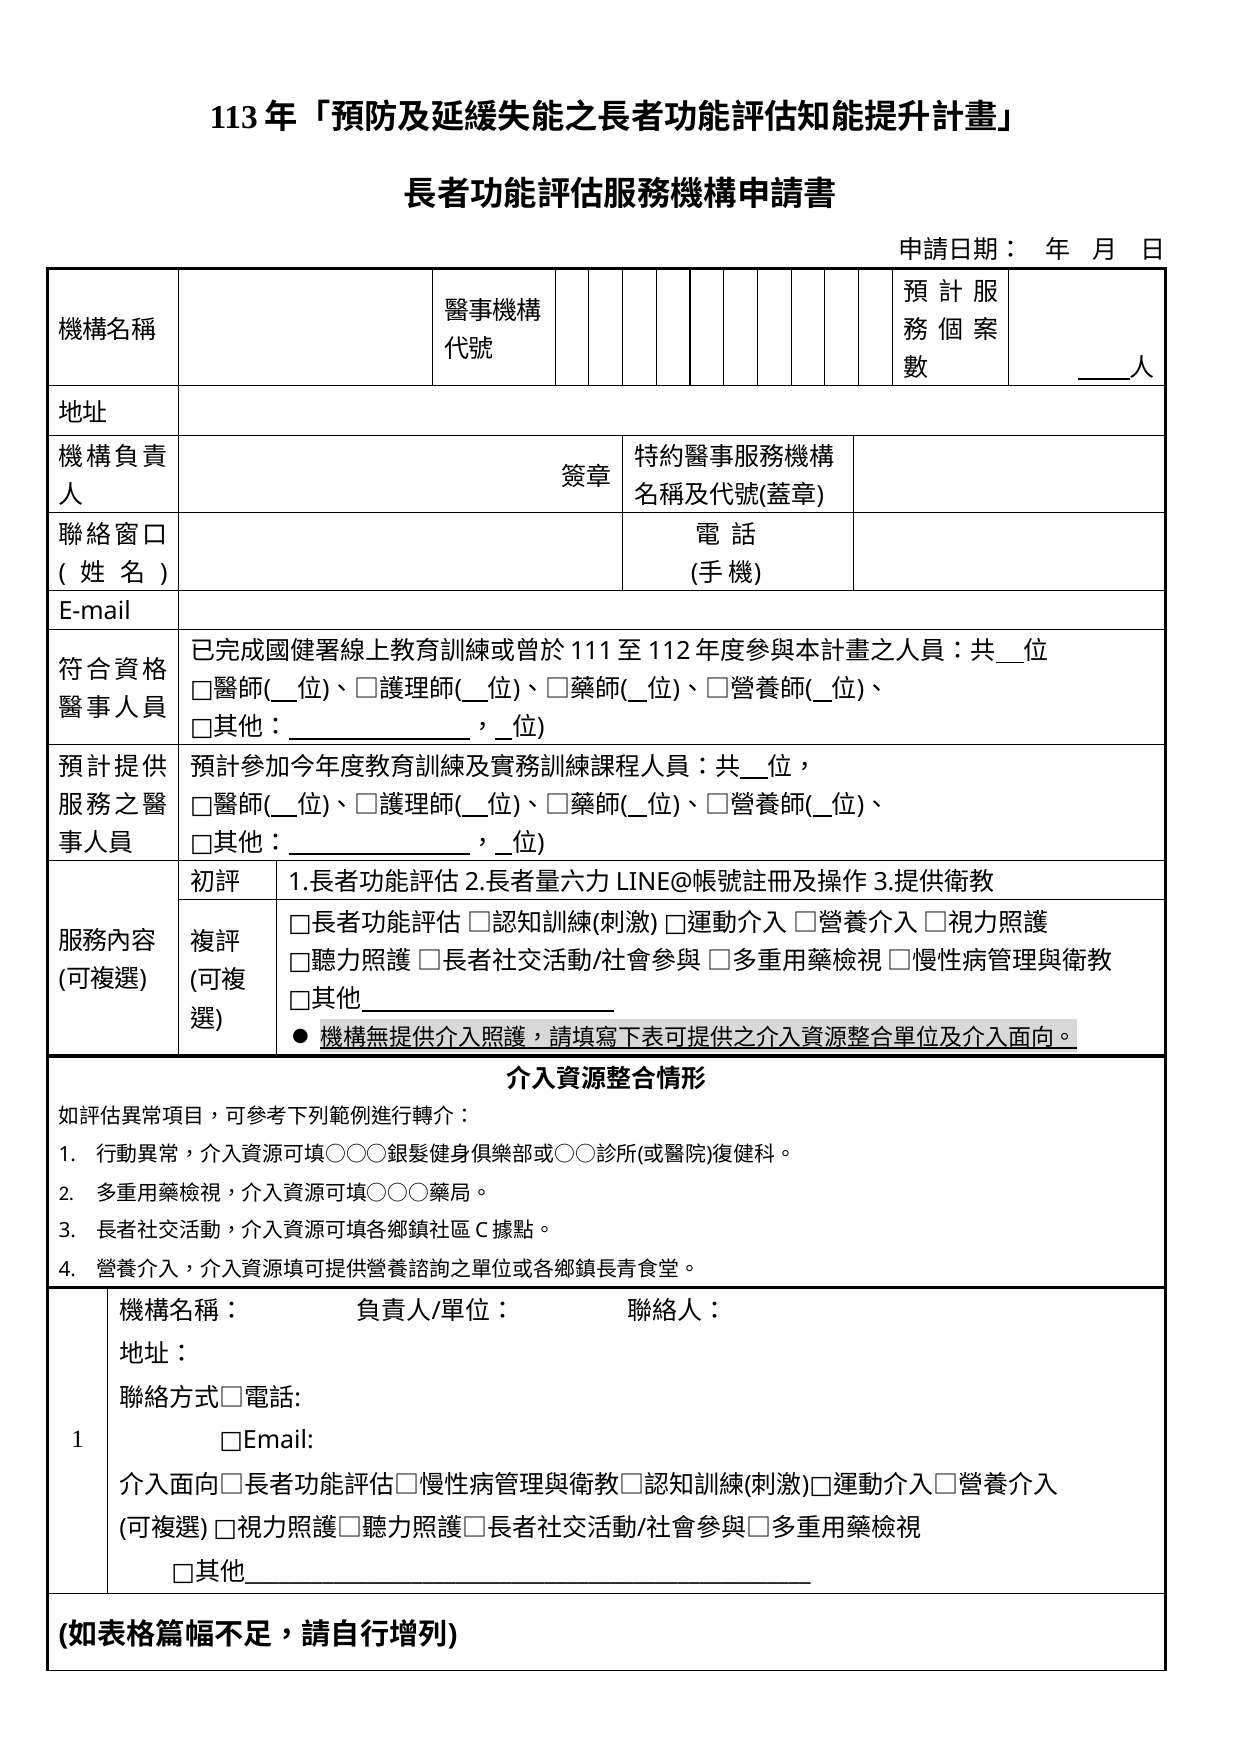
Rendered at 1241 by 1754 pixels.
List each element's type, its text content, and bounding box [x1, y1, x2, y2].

table_cell 複評(可複選) [179, 900, 276, 1054]
table_header [792, 270, 824, 384]
table_cell 已完成國健署線上教育訓練或曾於111至112年度參與本計畫之人員：共 位 □醫師( 位)、□護理師( 位)、□藥師( 位)、□營養師( 位)、 □其他： ， 位) [179, 630, 1164, 744]
table_cell [179, 513, 622, 589]
table_cell 地址 [49, 386, 178, 435]
table_cell 1 [49, 1289, 107, 1593]
table_cell 電 話 (手 機) [623, 513, 853, 589]
table_cell 預計參加今年度教育訓練及實務訓練課程人員：共 位， □醫師( 位)、□護理師( 位)、□藥師( 位)、□營養師( 位)、 □其他： ， 位) [179, 745, 1164, 859]
table_cell [854, 436, 1164, 512]
table_cell 機構負責人 [49, 436, 178, 512]
table_cell 特約醫事服務機構名稱及代號(蓋章) [623, 436, 853, 512]
table_header 人 [1009, 270, 1164, 384]
table_header [724, 270, 757, 384]
table_cell E-mail [49, 591, 178, 629]
table_cell □長者功能評估 □認知訓練(刺激) □運動介入 □營養介入 □視力照護 □聽力照護 □長者社交活動/社會參與 □多重用藥檢視 □慢性病管理與衛教 □其他 機構無提供介入照護，請填寫下表可提供之介入資源整合單位及介入面向。 [277, 900, 1164, 1054]
table_cell 介入資源整合情形 如評估異常項目，可參考下列範例進行轉介： 行動異常，介入資源可填○○○銀髮健身俱樂部或○○診所(或醫院)復健科。 多重用藥檢視，介入資源可填○○○藥局。 長者社交活動，介入資源可填各鄉鎮社區C據點。 營養介入，介入資源填可提供營養諮詢之單位或各鄉鎮長青食堂。 [49, 1058, 1164, 1286]
table_header [179, 270, 432, 384]
table_cell 1.長者功能評估 2.長者量六力LINE@帳號註冊及操作 3.提供衛教 [277, 861, 1164, 899]
table_header [589, 270, 622, 384]
table_cell 簽章 [179, 436, 622, 512]
table_header 預計服務個案數 [893, 270, 1008, 384]
table_cell 服務內容 (可複選) [49, 861, 178, 1054]
table_header [657, 270, 689, 384]
table_header 醫事機構 代號 [433, 270, 555, 384]
table_cell [854, 513, 1164, 589]
table_cell 機構名稱： 負責人/單位： 聯絡人： 地址： 聯絡方式□電話: □Email: 介入面向□長者功能評估□慢性病管理與衛教□認知訓練(刺激)□運動介入□營養介入 (可複選) □視力照護□聽力照護□長者社交活動/社會參與□多重用藥檢視 □其他___________________________________________________ [108, 1289, 1164, 1593]
table_header [758, 270, 791, 384]
table_header [825, 270, 858, 384]
table_header [623, 270, 656, 384]
table_header 機構名稱 [49, 270, 178, 384]
table_cell 符合資格醫事人員 [49, 630, 178, 744]
text 申請日期： 年 月 日 [75, 229, 1165, 267]
table_cell [179, 386, 1164, 435]
text 長者功能評估服務機構申請書 [75, 153, 1165, 229]
text 113年「預防及延緩失能之長者功能評估知能提升計畫」 [75, 76, 1165, 153]
table_cell 初評 [179, 861, 276, 899]
table_header [691, 270, 723, 384]
table_cell (如表格篇幅不足，請自行增列) [49, 1594, 1164, 1670]
table_cell 聯絡窗口(姓名) [49, 513, 178, 589]
table_header [556, 270, 588, 384]
table_cell 預計提供服務之醫事人員 [49, 745, 178, 859]
table_header [859, 270, 892, 384]
table_cell [179, 591, 1164, 629]
